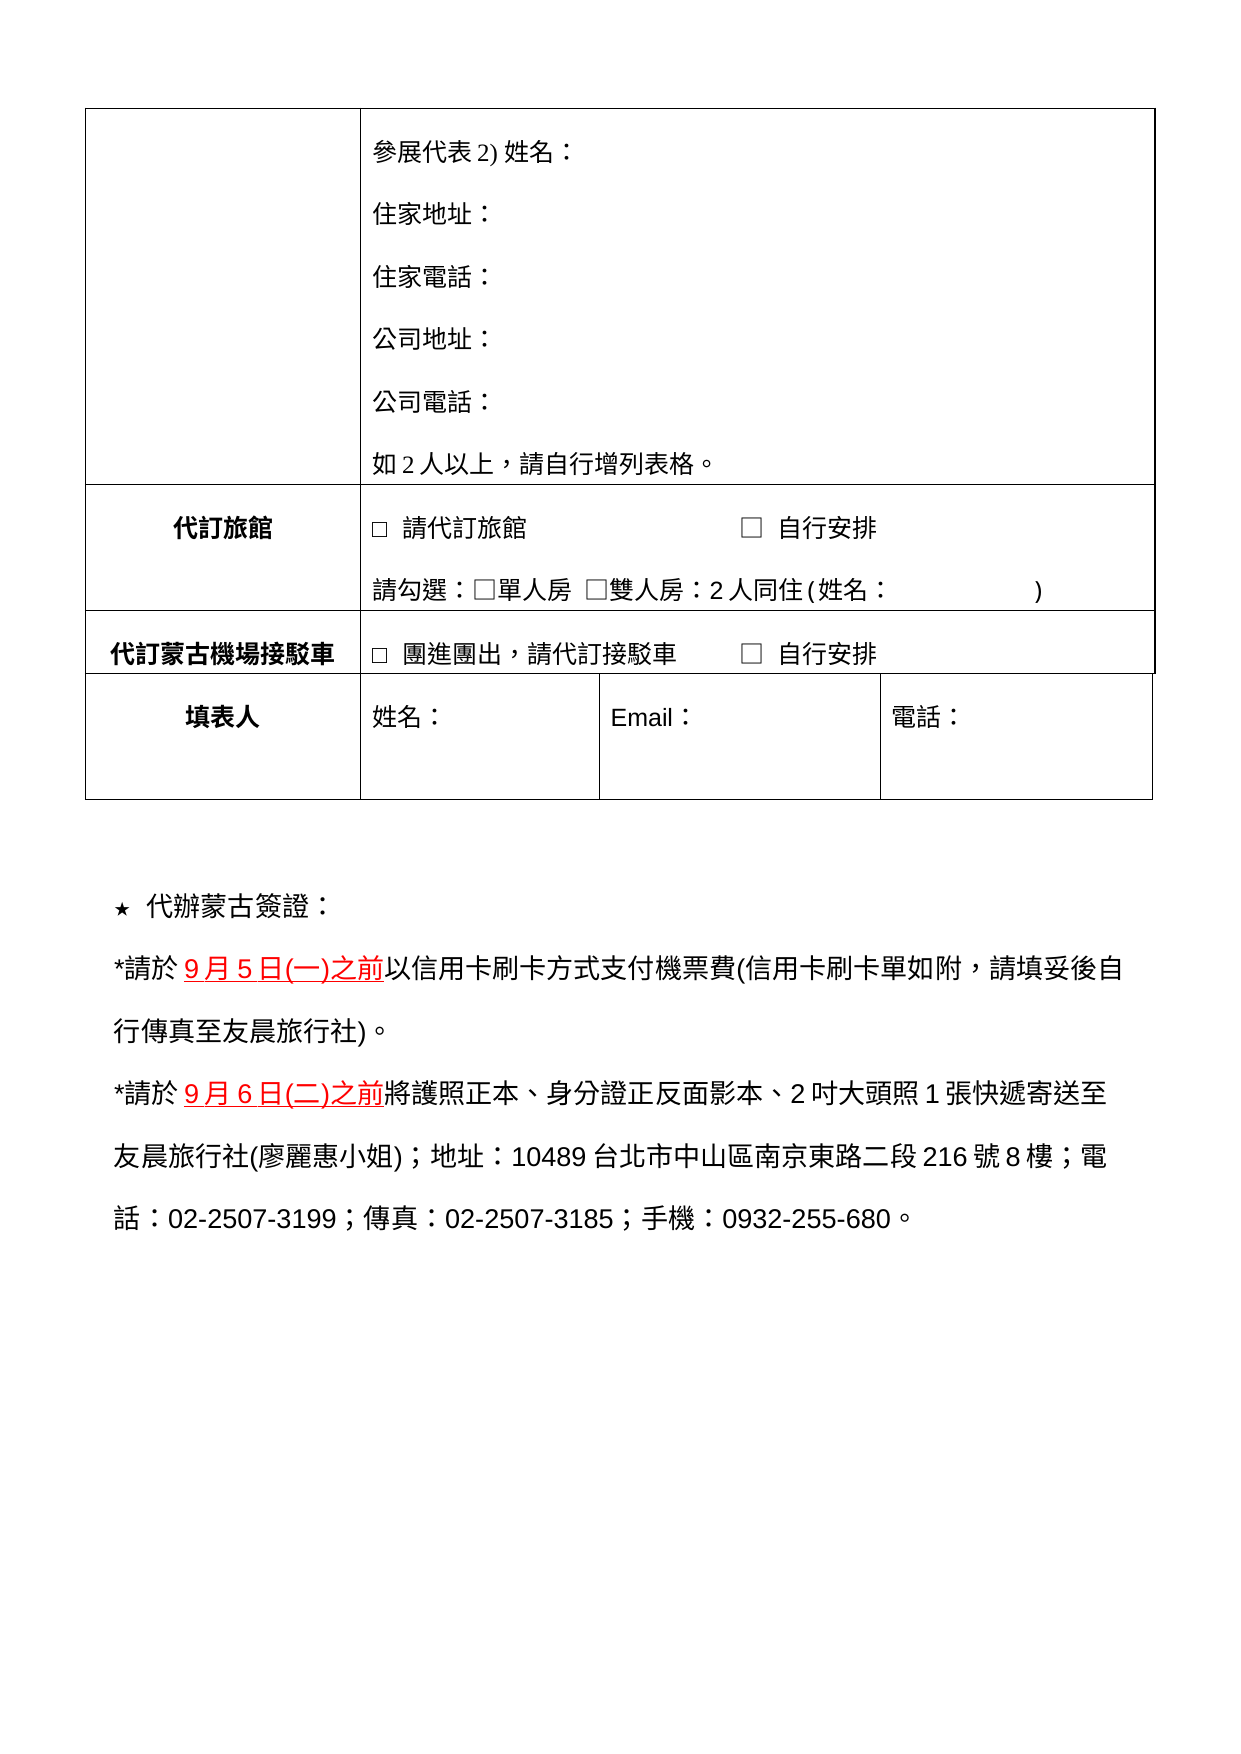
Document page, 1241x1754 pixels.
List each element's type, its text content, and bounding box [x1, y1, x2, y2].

table_cell 代訂旅館 [86, 485, 360, 610]
table_cell 參展代表2) 姓名： 住家地址： 住家電話： 公司地址： 公司電話： 如2人以上，請自行增列表格。 [361, 109, 1154, 484]
text *請於9月5日(一)之前以信用卡刷卡方式支付機票費(信用卡刷卡單如附，請填妥後自行傳真至友晨旅行社)。 [1053, 925, 1125, 1050]
text *請於9月6日(二)之前將護照正本、身分證正反面影本、2吋大頭照1張快遞寄送至友晨旅行社(廖麗惠小姐)；地址：10489台北市中山區南京東路二段216號8樓；電話：02-2507-3199；傳真：02-2507-3185；手機：0932-255-680。 [114, 1050, 1125, 1238]
table_cell 電話： [881, 674, 1152, 799]
table_cell Email： [600, 674, 880, 720]
table_cell [86, 109, 360, 484]
text ★ 代辦蒙古簽證： [114, 863, 187, 925]
text *請於9月5日(一)之前以信用卡刷卡方式支付機票費(信用卡刷卡單如附，請填妥後自行傳真至友晨旅行社)。 [114, 925, 187, 1050]
table_cell □ 團進團出，請代訂接駁車 □ 自行安排 [361, 611, 1154, 673]
table_cell 填表人 [86, 674, 360, 799]
table_cell 姓名： [361, 674, 599, 720]
table_cell □ 請代訂旅館 □ 自行安排 請勾選：□單人房 □雙人房：2人同住(姓名： ) [361, 485, 1154, 610]
table_cell 代訂蒙古機場接駁車 [86, 611, 360, 673]
text ★ 代辦蒙古簽證： [1053, 863, 1125, 925]
